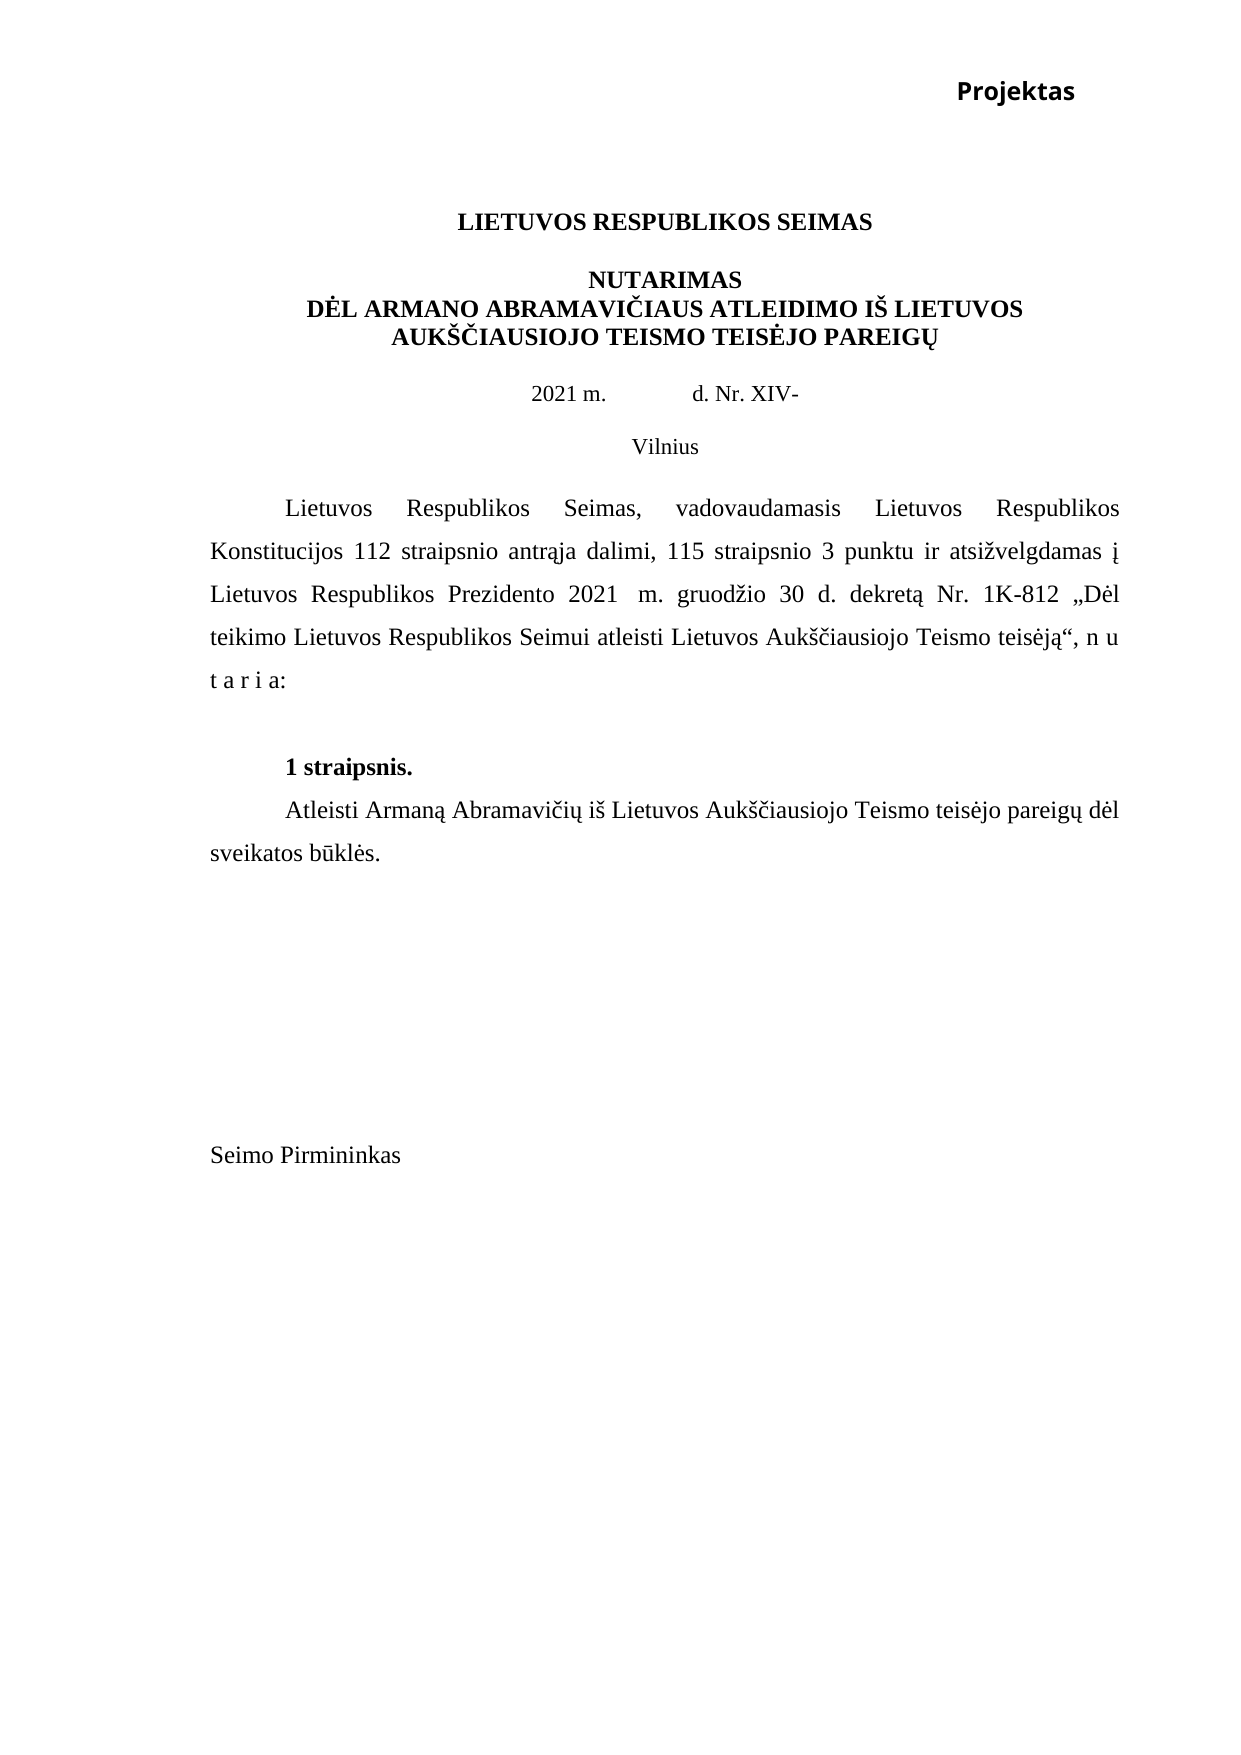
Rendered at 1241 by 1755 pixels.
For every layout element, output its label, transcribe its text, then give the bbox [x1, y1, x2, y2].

text LIETUVOS RESPUBLIKOS SEIMAS [210, 207, 1120, 236]
text Seimo Pirmininkas [210, 1140, 1120, 1169]
text Atleisti Armaną Abramavičių iš Lietuvos Aukščiausiojo Teismo teisėjo pareigų dėl sveikatos būklės. [210, 795, 1120, 867]
text 1 straipsnis. [210, 752, 1120, 781]
text DĖL Armano Abramavičiaus ATLEIDIMO IŠ LIETUVOS AUKŠČIAUSIOJO TEISMO TEISĖJO PAREIGŲ [210, 294, 1120, 351]
text NUTARIMAS [210, 265, 1120, 294]
text Lietuvos Respublikos Seimas, vadovaudamasis Lietuvos Respublikos Konstitucijos 112 straipsnio antrąja dalimi, 115 straipsnio 3 punktu ir atsižvelgdamas į Lietuvos Respublikos Prezidento 2021 m. gruodžio 30 d. dekretą Nr. 1K-812 „Dėl teikimo Lietuvos Respublikos Seimui atleisti Lietuvos Aukščiausiojo Teismo teisėją“, n u t a r i a: [210, 493, 1120, 694]
text 2021 m. d. Nr. XIV- [210, 380, 1120, 406]
text Vilnius [210, 433, 1120, 459]
